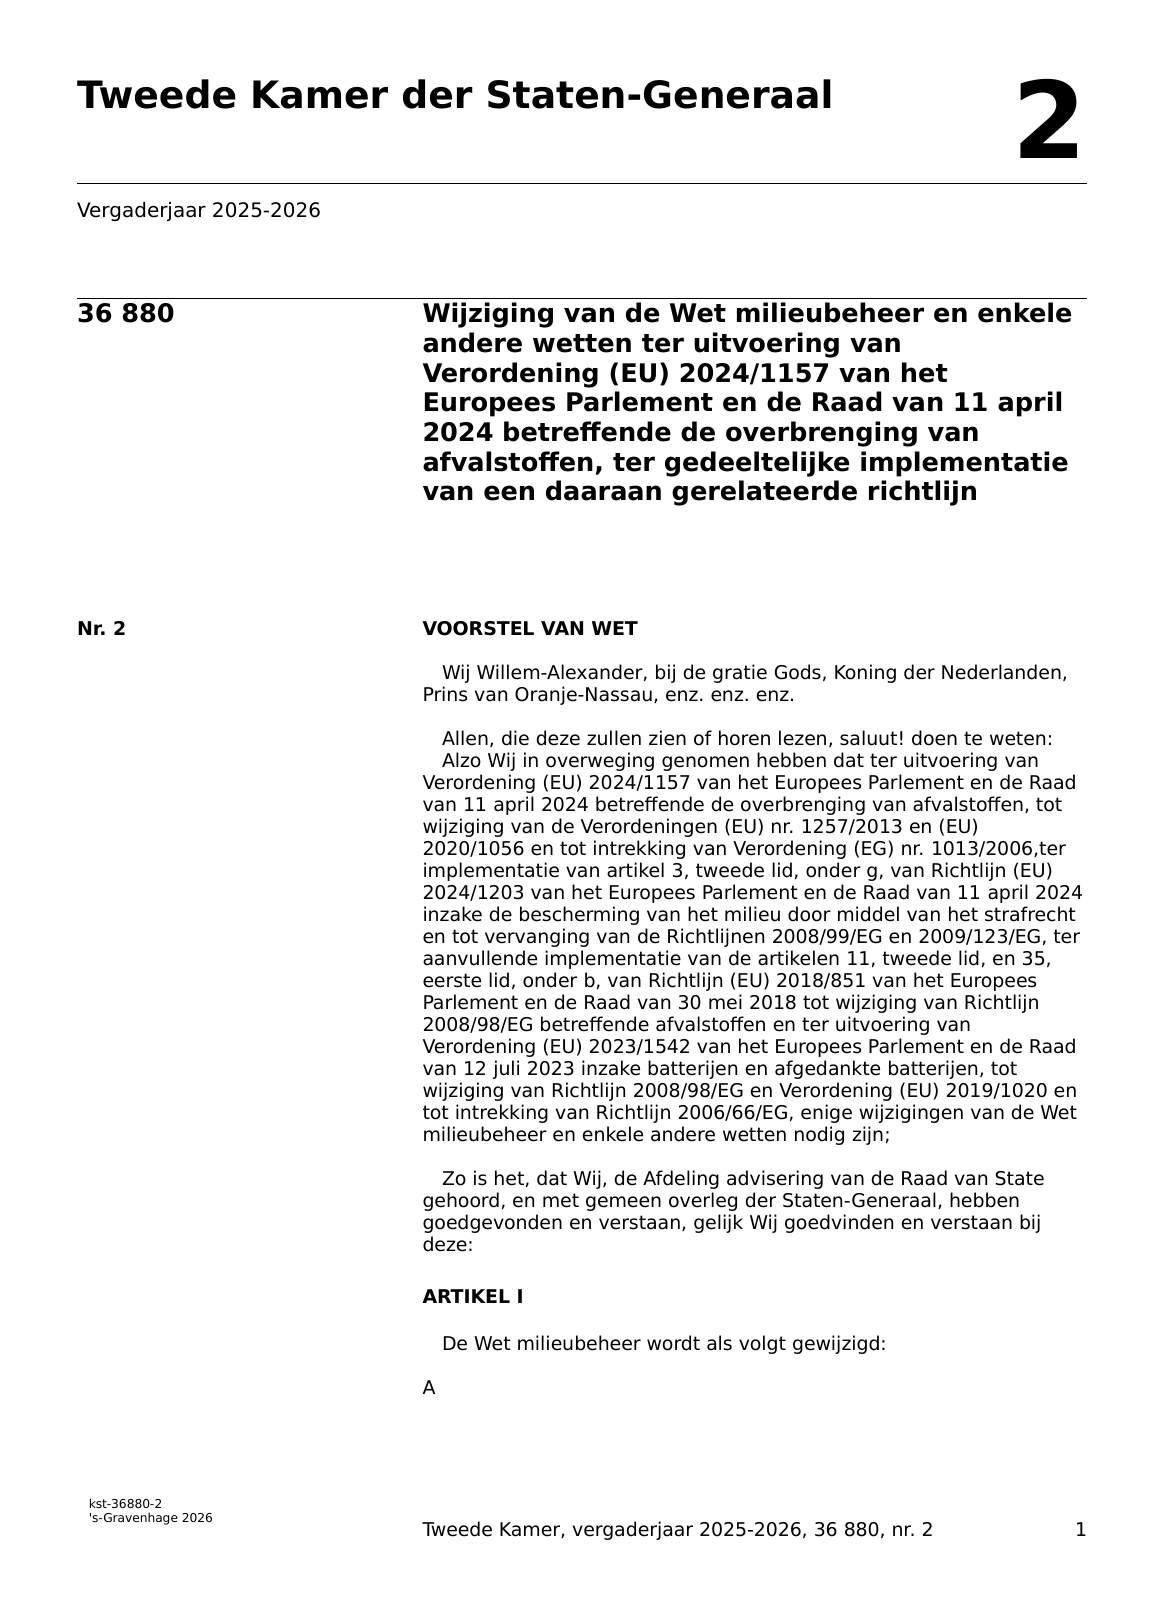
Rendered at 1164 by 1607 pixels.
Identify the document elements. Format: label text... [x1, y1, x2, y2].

text A [422, 1377, 1087, 1399]
text Alzo Wij in overweging genomen hebben dat ter uitvoering van Verordening (EU) 2024/1157 van het Europees Parlement en de Raad van 11 april 2024 betreffende de overbrenging van afvalstoffen, tot wijziging van de Verordeningen (EU) nr. 1257/2013 en (EU) 2020/1056 en tot intrekking van Verordening (EG) nr. 1013/2006,ter implementatie van artikel 3, tweede lid, onder g, van Richtlijn (EU) 2024/1203 van het Europees Parlement en de Raad van 11 april 2024 inzake de bescherming van het milieu door middel van het strafrecht en tot vervanging van de Richtlijnen 2008/99/EG en 2009/123/EG, ter aanvullende implementatie van de artikelen 11, tweede lid, en 35, eerste lid, onder b, van Richtlijn (EU) 2018/851 van het Europees Parlement en de Raad van 30 mei 2018 tot wijziging van Richtlijn 2008/98/EG betreffende afvalstoffen en ter uitvoering van Verordening (EU) 2023/1542 van het Europees Parlement en de Raad van 12 juli 2023 inzake batterijen en afgedankte batterijen, tot wijziging van Richtlijn 2008/98/EG en Verordening (EU) 2019/1020 en tot intrekking van Richtlijn 2006/66/EG, enige wijzigingen van de Wet milieubeheer en enkele andere wetten nodig zijn; [422, 750, 1087, 1146]
text Zo is het, dat Wij, de Afdeling advisering van de Raad van State gehoord, en met gemeen overleg der Staten-Generaal, hebben goedgevonden en verstaan, gelijk Wij goedvinden en verstaan bij deze: [422, 1168, 1087, 1256]
text kst-36880-2 [88, 1497, 323, 1511]
subtitle 36 880 Wijziging van de Wet milieubeheer en enkele andere wetten ter uitvoering van Verordening (EU) 2024/1157 van het Europees Parlement en de Raad van 11 april 2024 betreffende de overbrenging van afvalstoffen, ter gedeeltelijke implementatie van een daaraan gerelateerde richtlijn [77, 299, 1087, 507]
subtitle Nr. 2 VOORSTEL VAN WET [77, 618, 1087, 640]
subtitle ARTIKEL I [422, 1286, 1087, 1308]
text Allen, die deze zullen zien of horen lezen, saluut! doen te weten: [422, 728, 1087, 750]
text De Wet milieubeheer wordt als volgt gewijzigd: [422, 1333, 1087, 1355]
table_header 2 [886, 59, 1087, 183]
table_cell Vergaderjaar 2025-2026 [77, 184, 1087, 298]
table_header Tweede Kamer der Staten-Generaal [77, 59, 886, 183]
text Wij Willem-Alexander, bij de gratie Gods, Koning der Nederlanden, Prins van Oranje-Nassau, enz. enz. enz. [422, 662, 1087, 706]
text 's-Gravenhage 2026 [88, 1511, 323, 1525]
